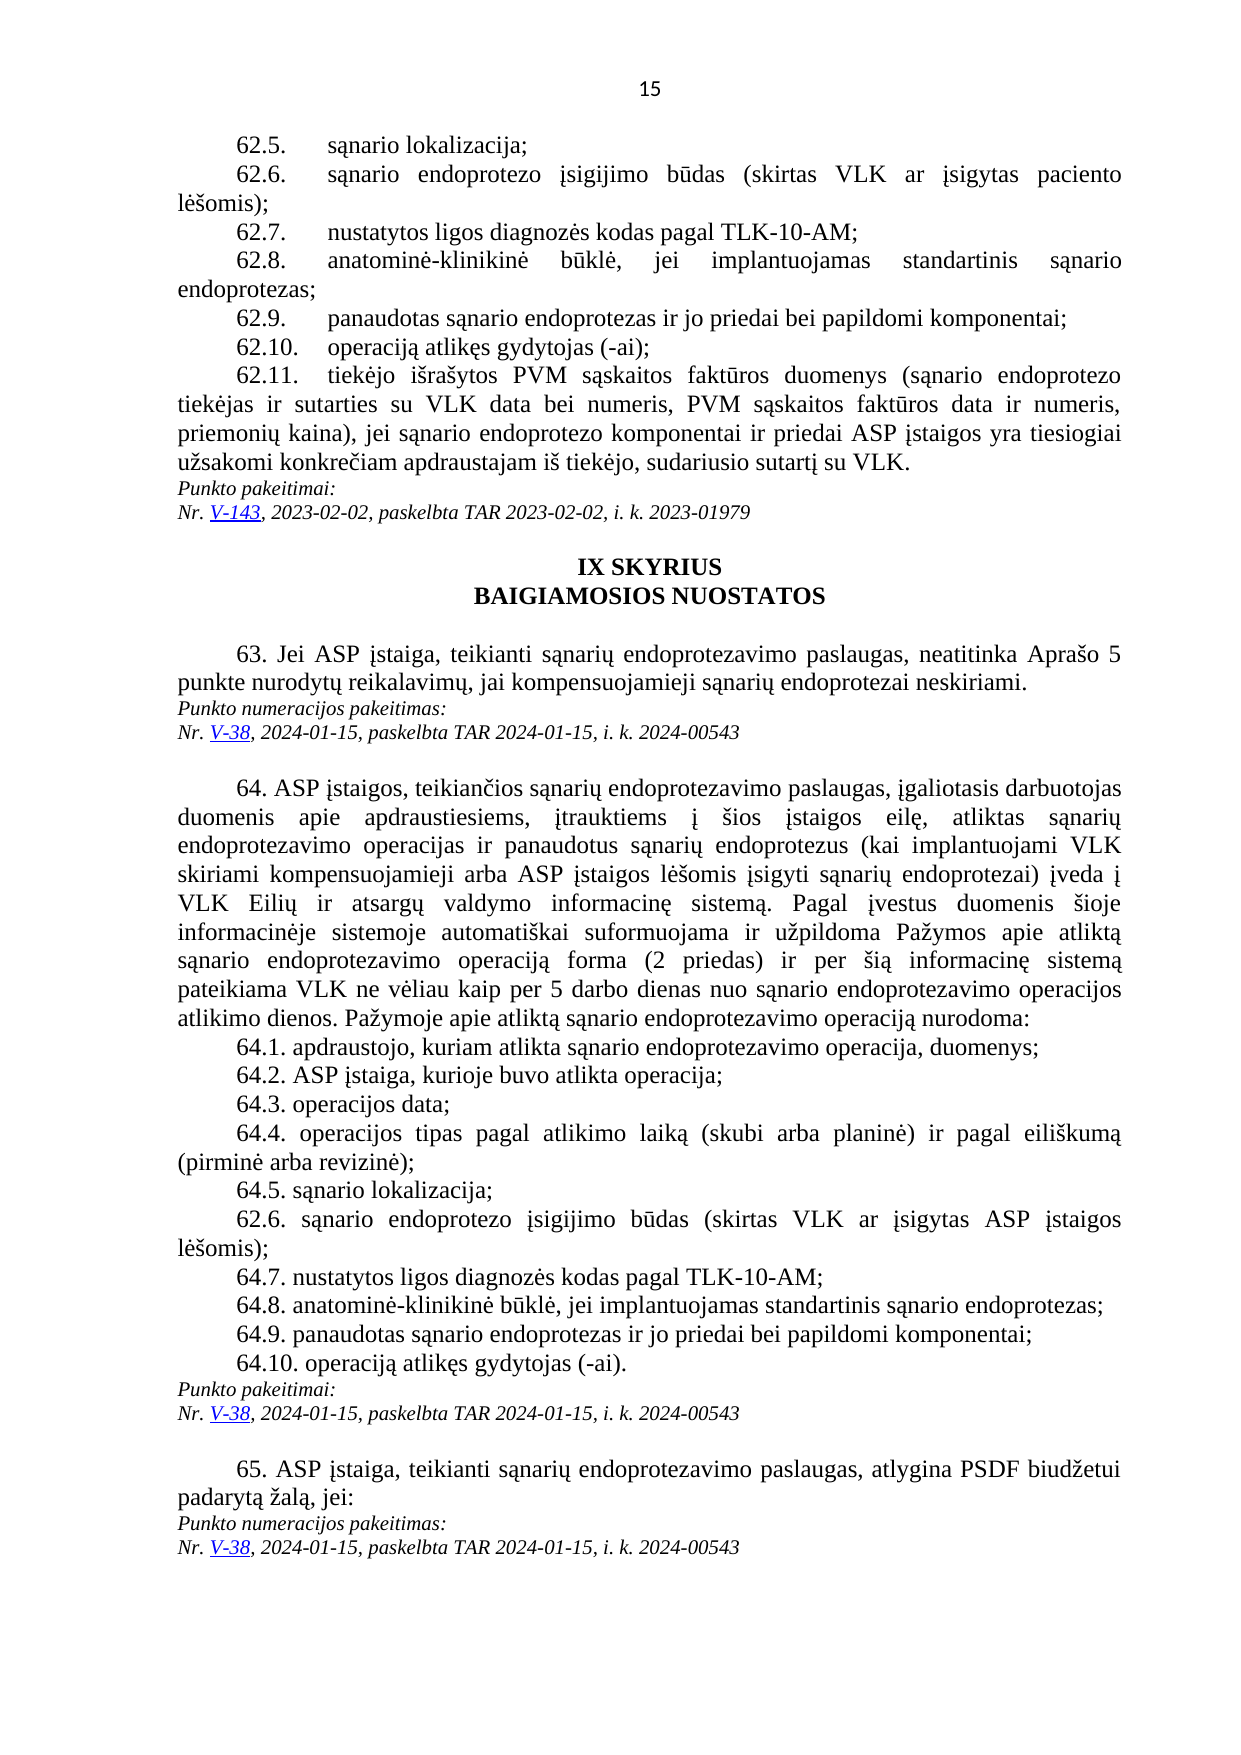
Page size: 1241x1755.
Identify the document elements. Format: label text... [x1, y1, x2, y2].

text Nr. V-38, 2024-01-15, paskelbta TAR 2024-01-15, i. k. 2024-00543 [177, 1401, 1122, 1425]
text 64.1. apdraustojo, kuriam atlikta sąnario endoprotezavimo operacija, duomenys; [177, 1032, 1122, 1061]
text 64.10. operaciją atlikęs gydytojas (-ai). [177, 1348, 1122, 1377]
text Nr. V-38, 2024-01-15, paskelbta TAR 2024-01-15, i. k. 2024-00543 [177, 1535, 1122, 1559]
text Punkto pakeitimai: [177, 476, 1122, 500]
text Punkto pakeitimai: [177, 1377, 1122, 1401]
text 62.9. panaudotas sąnario endoprotezas ir jo priedai bei papildomi komponentai; [177, 303, 1122, 332]
text 64.2. ASP įstaiga, kurioje buvo atlikta operacija; [177, 1061, 1122, 1089]
text 64.7. nustatytos ligos diagnozės kodas pagal TLK-10-AM; [177, 1262, 1122, 1291]
text 62.5. sąnario lokalizacija; [177, 131, 1122, 159]
text Punkto numeracijos pakeitimas: [177, 696, 1122, 720]
text 64. ASP įstaigos, teikiančios sąnarių endoprotezavimo paslaugas, įgaliotasis darbuotojas duomenis apie apdraustiesiems, įtrauktiems į šios įstaigos eilę, atliktas sąnarių endoprotezavimo operacijas ir panaudotus sąnarių endoprotezus (kai implantuojami VLK skiriami kompensuojamieji arba ASP įstaigos lėšomis įsigyti sąnarių endoprotezai) įveda į VLK Eilių ir atsargų valdymo informacinę sistemą. Pagal įvestus duomenis šioje informacinėje sistemoje automatiškai suformuojama ir užpildoma Pažymos apie atliktą sąnario endoprotezavimo operaciją forma (2 priedas) ir per šią informacinę sistemą pateikiama VLK ne vėliau kaip per 5 darbo dienas nuo sąnario endoprotezavimo operacijos atlikimo dienos. Pažymoje apie atliktą sąnario endoprotezavimo operaciją nurodoma: [177, 773, 1122, 1032]
text 62.8. anatominė-klinikinė būklė, jei implantuojamas standartinis sąnario endoprotezas; [177, 246, 1122, 303]
text 64.9. panaudotas sąnario endoprotezas ir jo priedai bei papildomi komponentai; [177, 1319, 1122, 1348]
text Punkto numeracijos pakeitimas: [177, 1511, 1122, 1535]
text 63. Jei ASP įstaiga, teikianti sąnarių endoprotezavimo paslaugas, neatitinka Aprašo 5 punkte nurodytų reikalavimų, jai kompensuojamieji sąnarių endoprotezai neskiriami. [177, 639, 1122, 696]
text 64.4. operacijos tipas pagal atlikimo laiką (skubi arba planinė) ir pagal eiliškumą (pirminė arba revizinė); [177, 1118, 1122, 1176]
text 62.10. operaciją atlikęs gydytojas (-ai); [177, 332, 1122, 361]
text BAIGIAMOSIOS NUOSTATOS [177, 581, 1122, 610]
text 65. ASP įstaiga, teikianti sąnarių endoprotezavimo paslaugas, atlygina PSDF biudžetui padarytą žalą, jei: [177, 1454, 1122, 1511]
text 62.11. tiekėjo išrašytos PVM sąskaitos faktūros duomenys (sąnario endoprotezo tiekėjas ir sutarties su VLK data bei numeris, PVM sąskaitos faktūros data ir numeris, priemonių kaina), jei sąnario endoprotezo komponentai ir priedai ASP įstaigos yra tiesiogiai užsakomi konkrečiam apdraustajam iš tiekėjo, sudariusio sutartį su VLK. [177, 361, 1122, 476]
text 62.7. nustatytos ligos diagnozės kodas pagal TLK-10-AM; [177, 217, 1122, 246]
text 64.8. anatominė-klinikinė būklė, jei implantuojamas standartinis sąnario endoprotezas; [177, 1291, 1122, 1319]
text 62.6. sąnario endoprotezo įsigijimo būdas (skirtas VLK ar įsigytas paciento lėšomis); [177, 159, 1122, 217]
text Nr. V-38, 2024-01-15, paskelbta TAR 2024-01-15, i. k. 2024-00543 [177, 720, 1122, 744]
text 64.5. sąnario lokalizacija; [177, 1176, 1122, 1204]
text IX SKYRIUS [177, 552, 1122, 581]
text 62.6. sąnario endoprotezo įsigijimo būdas (skirtas VLK ar įsigytas ASP įstaigos lėšomis); [177, 1204, 1122, 1262]
text 64.3. operacijos data; [177, 1089, 1122, 1118]
text Nr. V-143, 2023-02-02, paskelbta TAR 2023-02-02, i. k. 2023-01979 [177, 500, 1122, 524]
